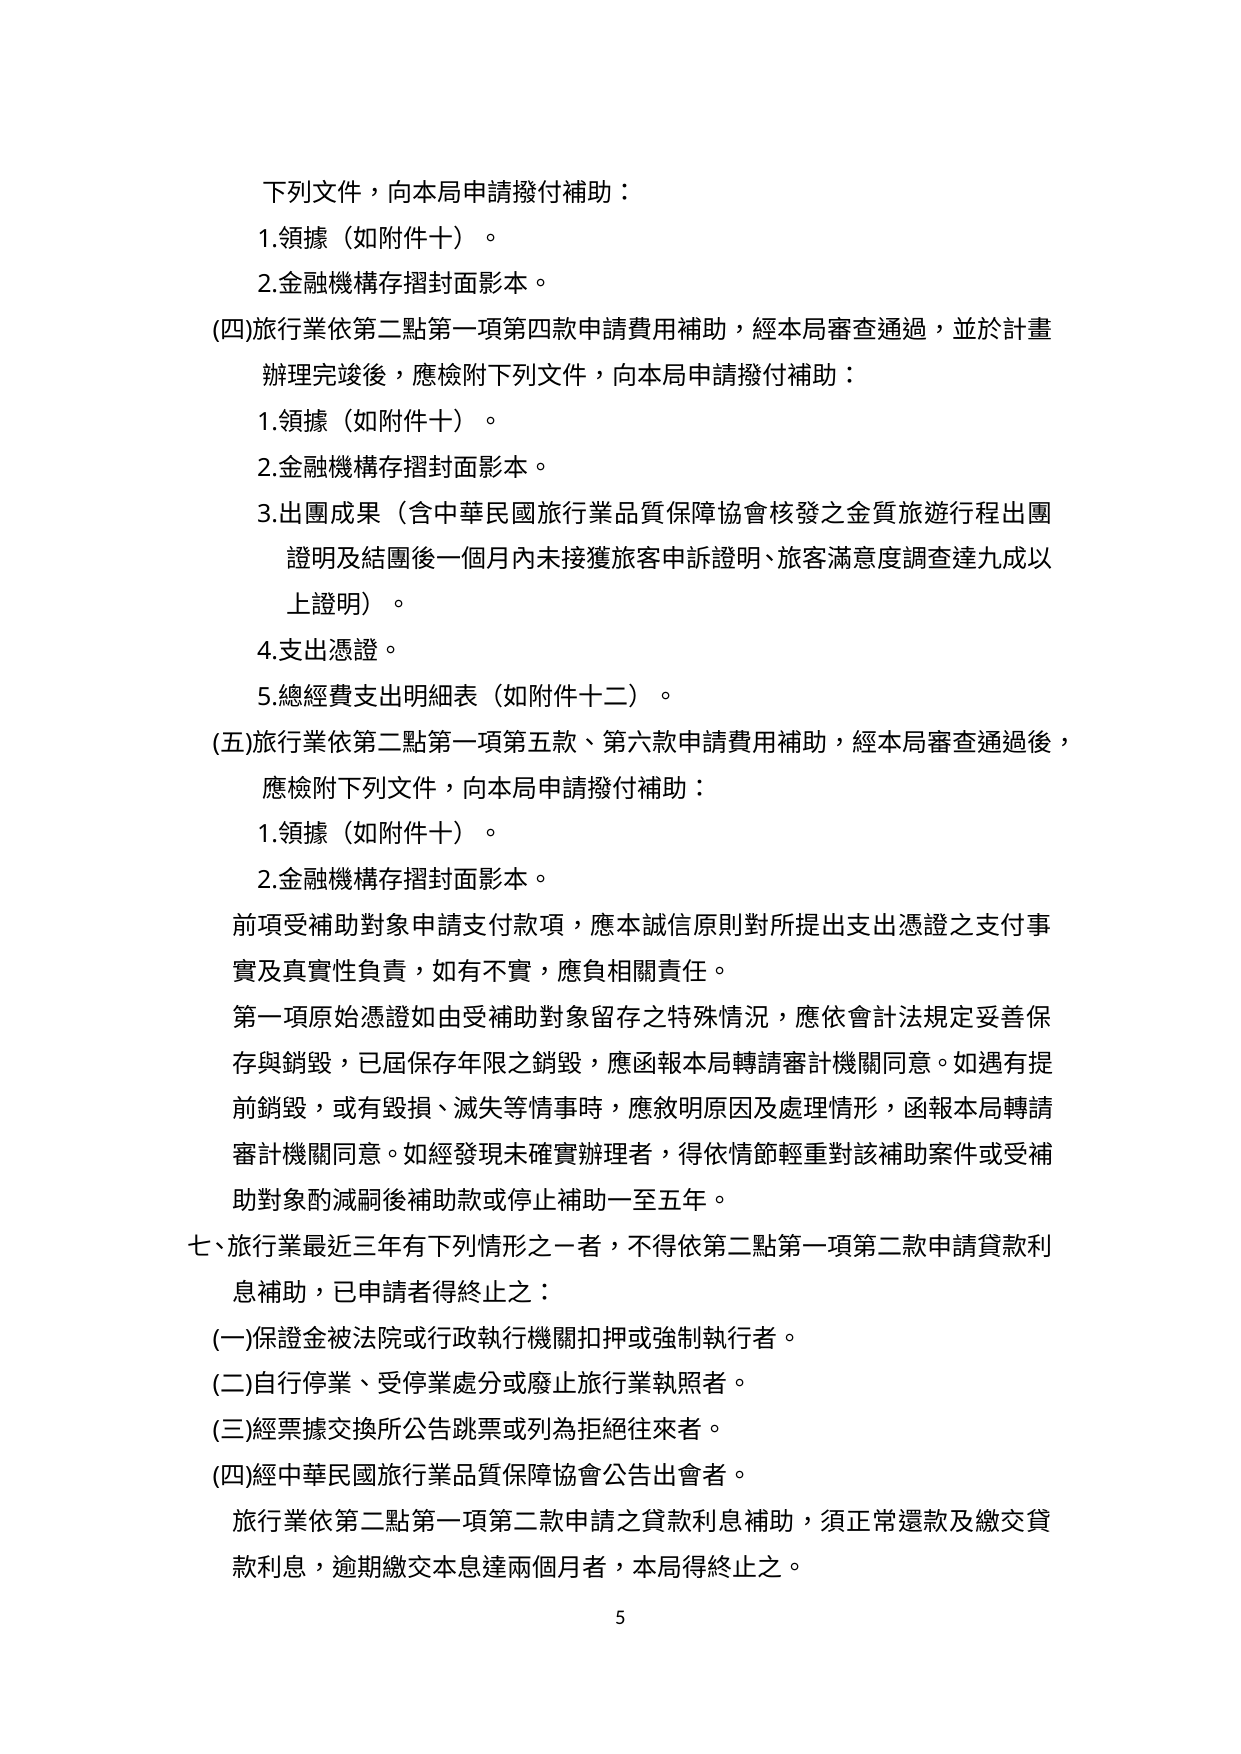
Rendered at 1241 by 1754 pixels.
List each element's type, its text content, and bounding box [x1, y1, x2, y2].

text 3.出團成果（含中華民國旅行業品質保障協會核發之金質旅遊行程出團證明及結團後一個月內未接獲旅客申訴證明、旅客滿意度調查達九成以上證明）。 [257, 485, 1053, 623]
text 七、旅行業最近三年有下列情形之ㄧ者，不得依第二點第一項第二款申請貸款利息補助，已申請者得終止之： [187, 1219, 1053, 1310]
text (一)保證金被法院或行政執行機關扣押或強制執行者。 [212, 1310, 1053, 1356]
text 4.支出憑證。 [212, 623, 1053, 669]
text 前項受補助對象申請支付款項，應本誠信原則對所提出支出憑證之支付事實及真實性負責，如有不實，應負相關責任。 [232, 898, 1053, 989]
text 1.領據（如附件十）。 [212, 394, 1053, 439]
text (三)經票據交換所公告跳票或列為拒絕往來者。 [212, 1402, 1053, 1448]
text (五)旅行業依第二點第一項第五款、第六款申請費用補助，經本局審查通過後，應檢附下列文件，向本局申請撥付補助： [212, 714, 1053, 806]
text (四)經中華民國旅行業品質保障協會公告出會者。 [212, 1448, 1053, 1494]
text 下列文件，向本局申請撥付補助： [212, 164, 1053, 210]
text 1.領據（如附件十）。 [257, 210, 1053, 256]
text 第一項原始憑證如由受補助對象留存之特殊情況，應依會計法規定妥善保存與銷毀，已屆保存年限之銷毀，應函報本局轉請審計機關同意。如遇有提前銷毀，或有毀損、滅失等情事時，應敘明原因及處理情形，函報本局轉請審計機關同意。如經發現未確實辦理者，得依情節輕重對該補助案件或受補助對象酌減嗣後補助款或停止補助一至五年。 [232, 989, 1053, 1219]
text 2.金融機構存摺封面影本。 [212, 852, 1053, 898]
text 5.總經費支出明細表（如附件十二）。 [212, 669, 1053, 714]
text 1.領據（如附件十）。 [212, 806, 1053, 852]
text (四)旅行業依第二點第一項第四款申請費用補助，經本局審查通過，並於計畫辦理完竣後，應檢附下列文件，向本局申請撥付補助： [212, 302, 1053, 394]
text (二)自行停業、受停業處分或廢止旅行業執照者。 [212, 1356, 1053, 1402]
text 2.金融機構存摺封面影本。 [212, 439, 1053, 485]
text 2.金融機構存摺封面影本。 [257, 256, 1053, 302]
text 旅行業依第二點第一項第二款申請之貸款利息補助，須正常還款及繳交貸款利息，逾期繳交本息達兩個月者，本局得終止之。 [232, 1494, 1053, 1585]
